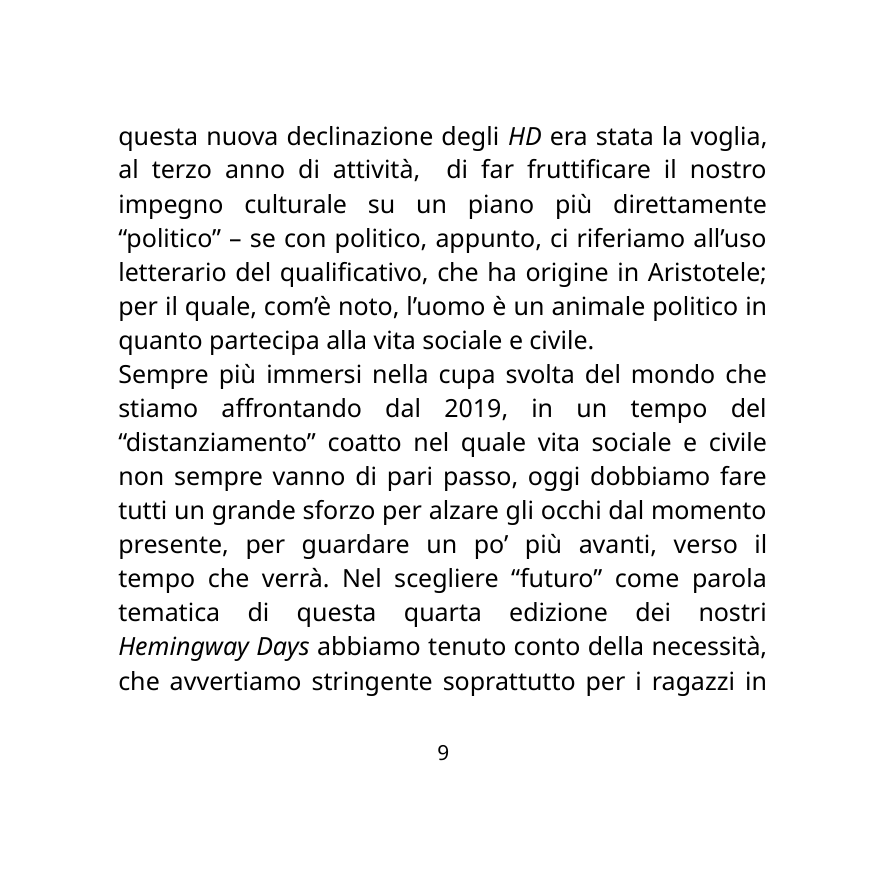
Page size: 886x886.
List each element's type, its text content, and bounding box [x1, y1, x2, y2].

text Sempre più immersi nella cupa svolta del mondo che stiamo affrontando dal 2019, in un tempo del “distanziamento” coatto nel quale vita sociale e civile non sempre vanno di pari passo, oggi dobbiamo fare tutti un grande sforzo per alzare gli occhi dal momento presente, per guardare un po’ più avanti, verso il tempo che verrà. Nel scegliere “futuro” come parola tematica di questa quarta edizione dei nostri Hemingway Days abbiamo tenuto conto della necessità, che avvertiamo stringente soprattutto per i ragazzi in [118, 357, 768, 697]
text questa nuova declinazione degli HD era stata la voglia, al terzo anno di attività, di far fruttificare il nostro impegno culturale su un piano più direttamente “politico” – se con politico, appunto, ci riferiamo all’uso letterario del qualificativo, che ha origine in Aristotele; per il quale, com’è noto, l’uomo è un animale politico in quanto partecipa alla vita sociale e civile. [118, 118, 768, 357]
